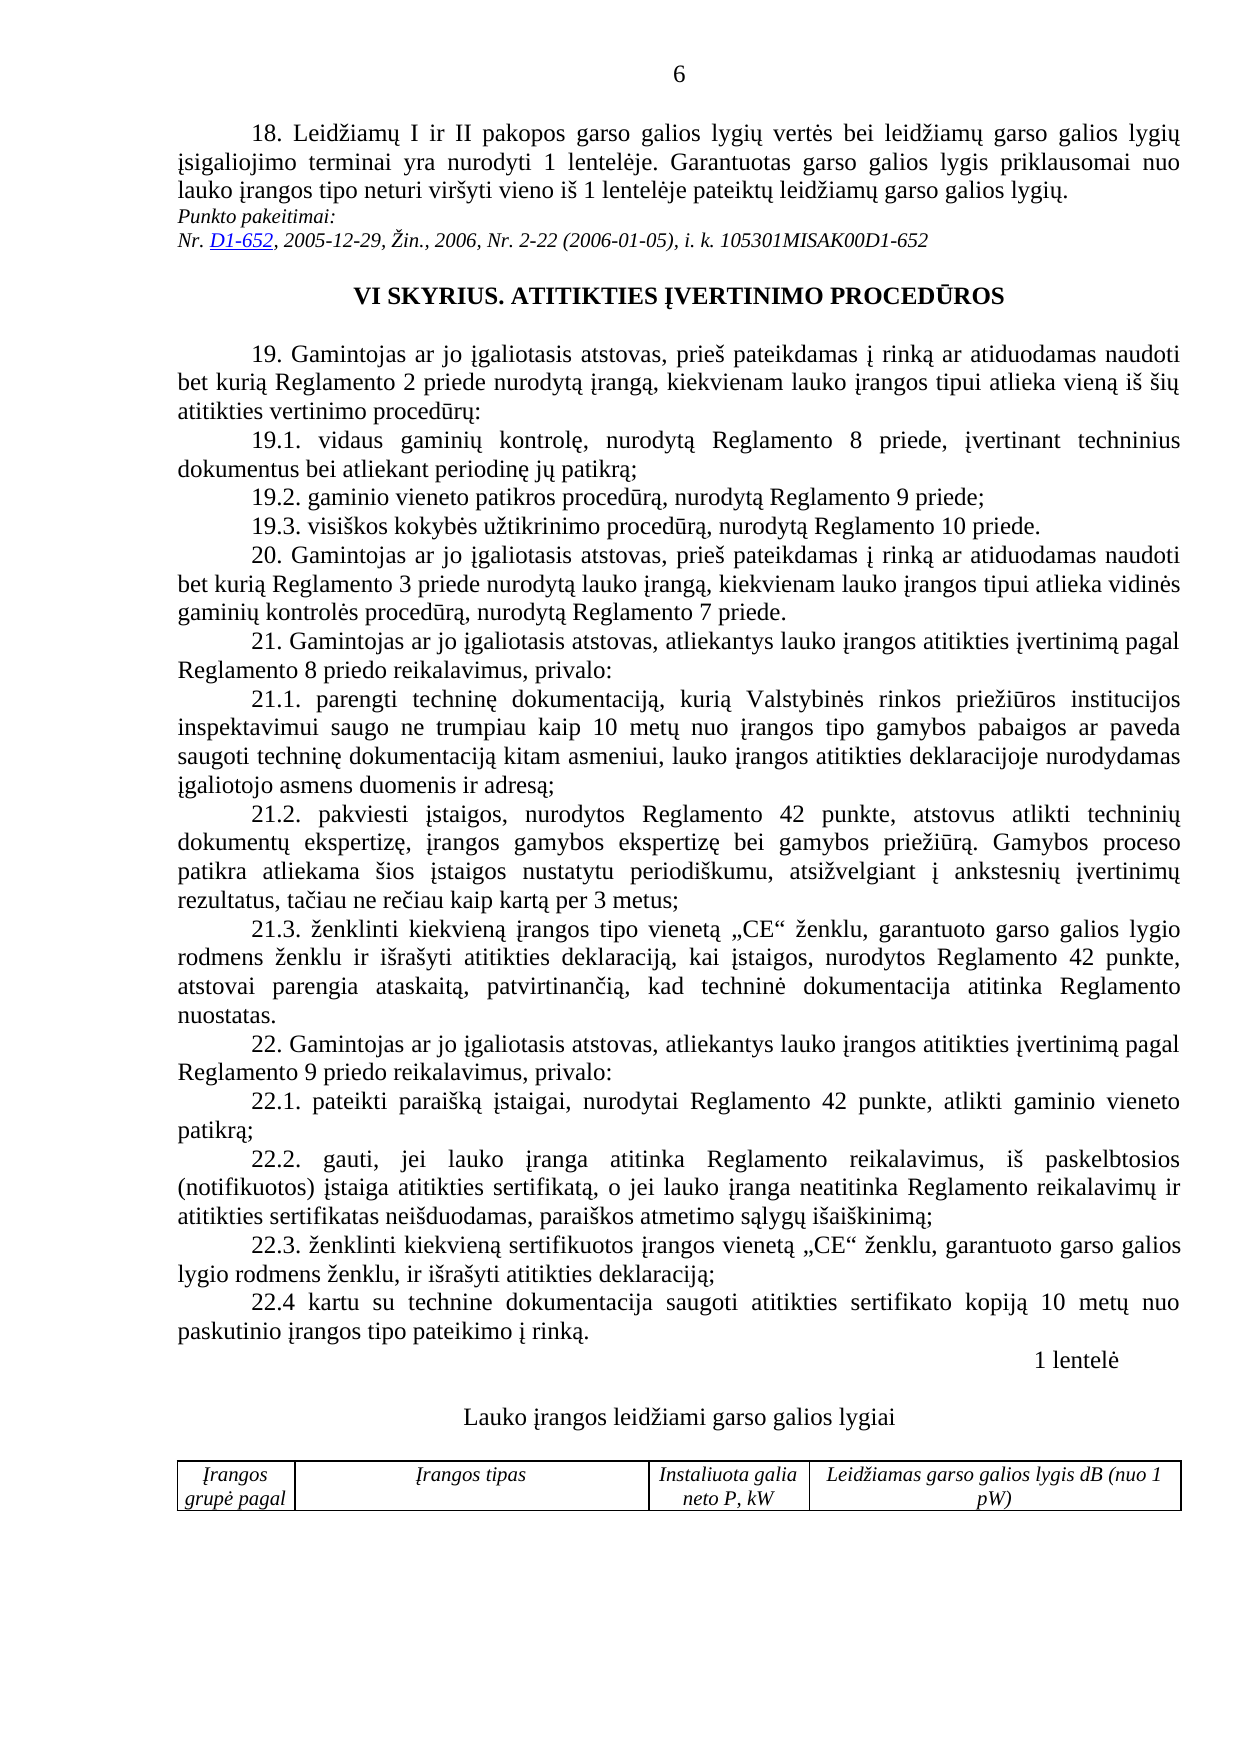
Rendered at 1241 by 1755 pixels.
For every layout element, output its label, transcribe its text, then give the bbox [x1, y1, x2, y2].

text Punkto pakeitimai: [177, 204, 1181, 228]
text 19. Gamintojas ar jo įgaliotasis atstovas, prieš pateikdamas į rinką ar atiduodamas naudoti bet kurią Reglamento 2 priede nurodytą įrangą, kiekvienam lauko įrangos tipui atlieka vieną iš šių atitikties vertinimo procedūrų: [177, 339, 1181, 425]
table_header Įrangos grupė pagal [178, 1462, 294, 1510]
text 19.1. vidaus gaminių kontrolę, nurodytą Reglamento 8 priede, įvertinant techninius dokumentus bei atliekant periodinę jų patikrą; [177, 425, 1181, 482]
text 19.2. gaminio vieneto patikros procedūrą, nurodytą Reglamento 9 priede; [177, 482, 1181, 511]
table_header Leidžiamas garso galios lygis dB (nuo 1 pW) [810, 1462, 1180, 1510]
text 21. Gamintojas ar jo įgaliotasis atstovas, atliekantys lauko įrangos atitikties įvertinimą pagal Reglamento 8 priedo reikalavimus, privalo: [177, 626, 1181, 684]
text VI SKYRIUS. ATITIKTIES ĮVERTINIMO PROCEDŪROS [177, 281, 1181, 310]
text 22.4 kartu su technine dokumentacija saugoti atitikties sertifikato kopiją 10 metų nuo paskutinio įrangos tipo pateikimo į rinką. [177, 1287, 1181, 1345]
text 20. Gamintojas ar jo įgaliotasis atstovas, prieš pateikdamas į rinką ar atiduodamas naudoti bet kurią Reglamento 3 priede nurodytą lauko įrangą, kiekvienam lauko įrangos tipui atlieka vidinės gaminių kontrolės procedūrą, nurodytą Reglamento 7 priede. [177, 540, 1181, 626]
text 22.1. pateikti paraišką įstaigai, nurodytai Reglamento 42 punkte, atlikti gaminio vieneto patikrą; [177, 1086, 1181, 1144]
text 19.3. visiškos kokybės užtikrinimo procedūrą, nurodytą Reglamento 10 priede. [177, 511, 1181, 540]
text 22.2. gauti, jei lauko įranga atitinka Reglamento reikalavimus, iš paskelbtosios (notifikuotos) įstaiga atitikties sertifikatą, o jei lauko įranga neatitinka Reglamento reikalavimų ir atitikties sertifikatas neišduodamas, paraiškos atmetimo sąlygų išaiškinimą; [177, 1144, 1181, 1230]
text 18. Leidžiamų I ir II pakopos garso galios lygių vertės bei leidžiamų garso galios lygių įsigaliojimo terminai yra nurodyti 1 lentelėje. Garantuotas garso galios lygis priklausomai nuo lauko įrangos tipo neturi viršyti vieno iš 1 lentelėje pateiktų leidžiamų garso galios lygių. [177, 118, 1181, 204]
text Nr. D1-652, 2005-12-29, Žin., 2006, Nr. 2-22 (2006-01-05), i. k. 105301MISAK00D1-652 [177, 228, 1181, 252]
table_header Instaliuota galia neto P, kW [650, 1462, 809, 1510]
text Lauko įrangos leidžiami garso galios lygiai [177, 1402, 1181, 1431]
text 21.3. ženklinti kiekvieną įrangos tipo vienetą „CE“ ženklu, garantuoto garso galios lygio rodmens ženklu ir išrašyti atitikties deklaraciją, kai įstaigos, nurodytos Reglamento 42 punkte, atstovai parengia ataskaitą, patvirtinančią, kad techninė dokumentacija atitinka Reglamento nuostatas. [177, 914, 1181, 1029]
text 21.1. parengti techninę dokumentaciją, kurią Valstybinės rinkos priežiūros institucijos inspektavimui saugo ne trumpiau kaip 10 metų nuo įrangos tipo gamybos pabaigos ar paveda saugoti techninę dokumentaciją kitam asmeniui, lauko įrangos atitikties deklaracijoje nurodydamas įgaliotojo asmens duomenis ir adresą; [177, 684, 1181, 799]
text 21.2. pakviesti įstaigos, nurodytos Reglamento 42 punkte, atstovus atlikti techninių dokumentų ekspertizę, įrangos gamybos ekspertizę bei gamybos priežiūrą. Gamybos proceso patikra atliekama šios įstaigos nustatytu periodiškumu, atsižvelgiant į ankstesnių įvertinimų rezultatus, tačiau ne rečiau kaip kartą per 3 metus; [177, 799, 1181, 914]
text 1 lentelė [177, 1345, 1181, 1374]
text 22.3. ženklinti kiekvieną sertifikuotos įrangos vienetą „CE“ ženklu, garantuoto garso galios lygio rodmens ženklu, ir išrašyti atitikties deklaraciją; [177, 1230, 1181, 1287]
text 22. Gamintojas ar jo įgaliotasis atstovas, atliekantys lauko įrangos atitikties įvertinimą pagal Reglamento 9 priedo reikalavimus, privalo: [177, 1029, 1181, 1086]
table_header Įrangos tipas [296, 1462, 648, 1510]
